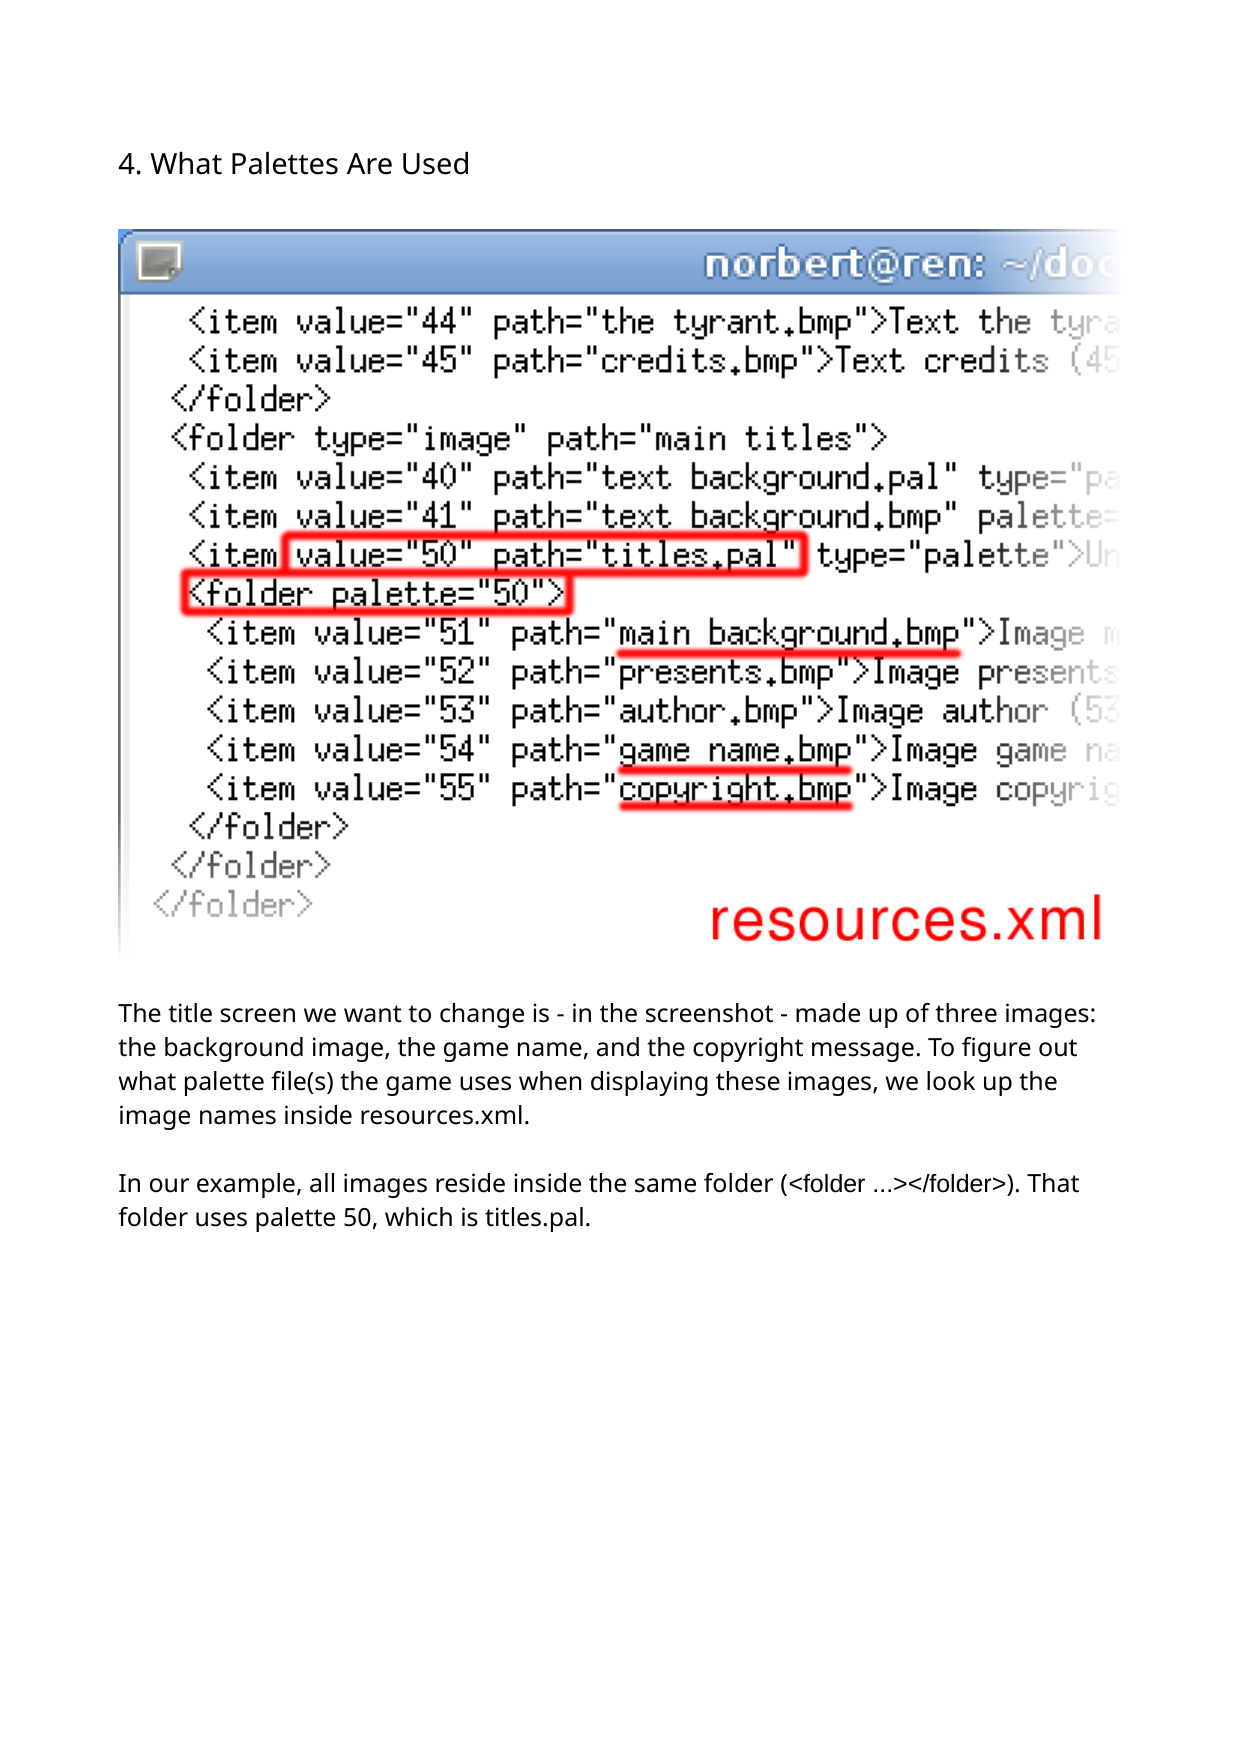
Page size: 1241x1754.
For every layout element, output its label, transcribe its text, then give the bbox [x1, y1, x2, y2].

text The title screen we want to change is - in the screenshot - made up of three images: the background image, the game name, and the copyright message. To figure out what palette file(s) the game uses when displaying these images, we look up the image names inside resources.xml. [118, 995, 1122, 1132]
subtitle 4. What Palettes Are Used [118, 143, 1122, 183]
text In our example, all images reside inside the same folder (<folder ...></folder>). That folder uses palette 50, which is titles.pal. [118, 1166, 1122, 1234]
picture [118, 229, 1123, 962]
